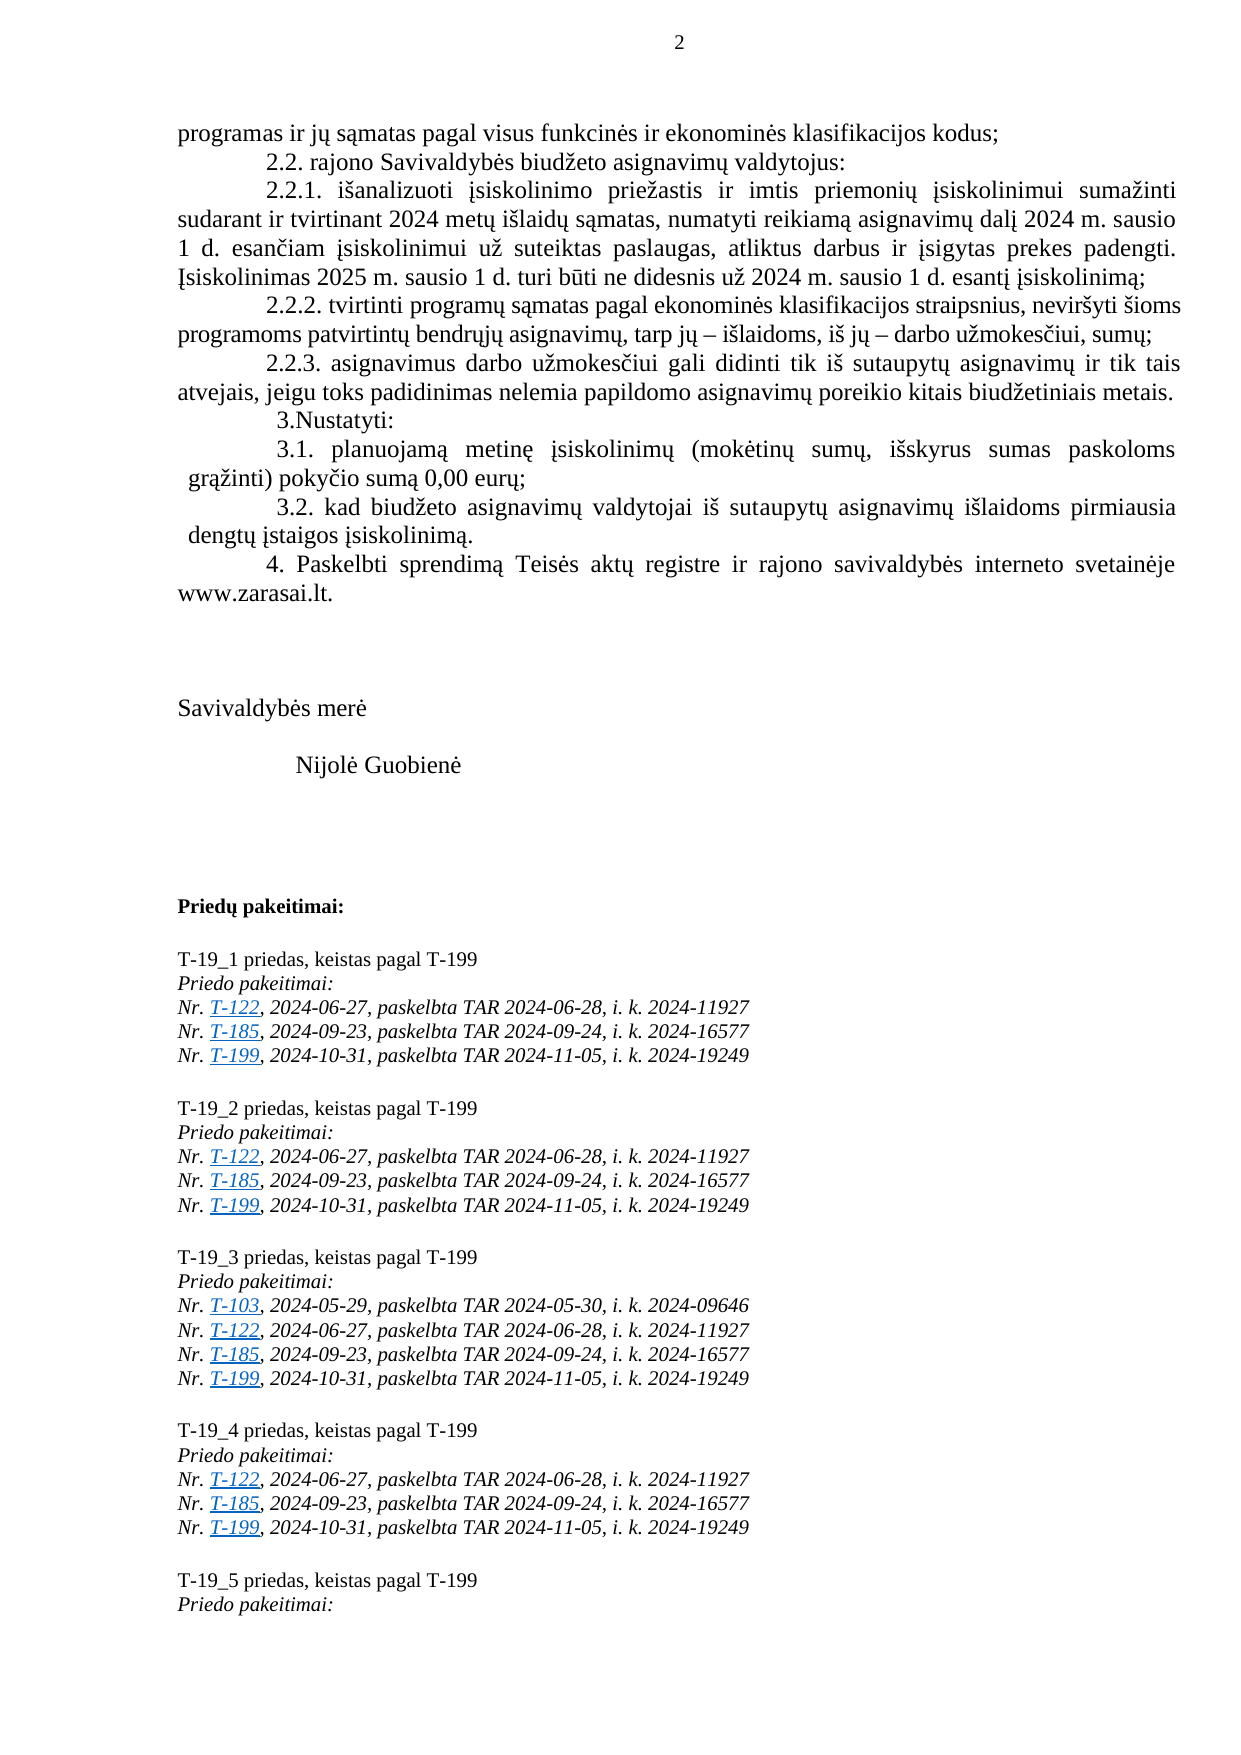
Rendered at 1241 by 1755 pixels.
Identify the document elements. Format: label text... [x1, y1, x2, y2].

text T-19_1 priedas, keistas pagal T-199 [177, 947, 1181, 971]
text 2.2. rajono Savivaldybės biudžeto asignavimų valdytojus: [177, 147, 1177, 176]
text Nr. T-199, 2024-10-31, paskelbta TAR 2024-11-05, i. k. 2024-19249 [177, 1192, 1181, 1217]
text Nr. T-103, 2024-05-29, paskelbta TAR 2024-05-30, i. k. 2024-09646 [177, 1293, 1181, 1317]
text 2.2.3. asignavimus darbo užmokesčiui gali didinti tik iš sutaupytų asignavimų ir tik tais atvejais, jeigu toks padidinimas nelemia papildomo asignavimų poreikio kitais biudžetiniais metais. [177, 348, 1181, 406]
text T-19_3 priedas, keistas pagal T-199 [177, 1245, 1181, 1269]
text Priedo pakeitimai: [177, 1592, 1181, 1616]
text 3.Nustatyti: [188, 406, 1176, 434]
text Priedo pakeitimai: [177, 971, 1181, 995]
text T-19_5 priedas, keistas pagal T-199 [177, 1567, 1181, 1592]
text 4. Paskelbti sprendimą Teisės aktų registre ir rajono savivaldybės interneto svetainėje www.zarasai.lt. [177, 549, 1176, 607]
text Savivaldybės merė Nijolė Guobienė [177, 693, 1181, 779]
text T-19_2 priedas, keistas pagal T-199 [177, 1096, 1181, 1120]
text Nr. T-122, 2024-06-27, paskelbta TAR 2024-06-28, i. k. 2024-11927 [177, 1144, 1181, 1168]
text Priedo pakeitimai: [177, 1269, 1181, 1293]
text T-19_4 priedas, keistas pagal T-199 [177, 1418, 1181, 1442]
text Priedo pakeitimai: [177, 1120, 1181, 1144]
text Nr. T-122, 2024-06-27, paskelbta TAR 2024-06-28, i. k. 2024-11927 [177, 995, 1181, 1019]
text 2.2.2. tvirtinti programų sąmatas pagal ekonominės klasifikacijos straipsnius, neviršyti šioms programoms patvirtintų bendrųjų asignavimų, tarp jų – išlaidoms, iš jų – darbo užmokesčiui, sumų; [177, 291, 1181, 348]
text Nr. T-185, 2024-09-23, paskelbta TAR 2024-09-24, i. k. 2024-16577 [177, 1342, 1181, 1366]
text Nr. T-122, 2024-06-27, paskelbta TAR 2024-06-28, i. k. 2024-11927 [177, 1467, 1181, 1491]
text Priedo pakeitimai: [177, 1442, 1181, 1467]
text Nr. T-185, 2024-09-23, paskelbta TAR 2024-09-24, i. k. 2024-16577 [177, 1491, 1181, 1515]
text 3.2. kad biudžeto asignavimų valdytojai iš sutaupytų asignavimų išlaidoms pirmiausia dengtų įstaigos įsiskolinimą. [188, 492, 1176, 549]
text programas ir jų sąmatas pagal visus funkcinės ir ekonominės klasifikacijos kodus; [177, 118, 1177, 147]
text Nr. T-122, 2024-06-27, paskelbta TAR 2024-06-28, i. k. 2024-11927 [177, 1317, 1181, 1342]
text Nr. T-199, 2024-10-31, paskelbta TAR 2024-11-05, i. k. 2024-19249 [177, 1366, 1181, 1390]
text 3.1. planuojamą metinę įsiskolinimų (mokėtinų sumų, išskyrus sumas paskoloms grąžinti) pokyčio sumą 0,00 eurų; [188, 434, 1176, 492]
text Nr. T-199, 2024-10-31, paskelbta TAR 2024-11-05, i. k. 2024-19249 [177, 1043, 1181, 1067]
text 2.2.1. išanalizuoti įsiskolinimo priežastis ir imtis priemonių įsiskolinimui sumažinti sudarant ir tvirtinant 2024 metų išlaidų sąmatas, numatyti reikiamą asignavimų dalį 2024 m. sausio 1 d. esančiam įsiskolinimui už suteiktas paslaugas, atliktus darbus ir įsigytas prekes padengti. Įsiskolinimas 2025 m. sausio 1 d. turi būti ne didesnis už 2024 m. sausio 1 d. esantį įsiskolinimą; [177, 176, 1177, 291]
text Nr. T-185, 2024-09-23, paskelbta TAR 2024-09-24, i. k. 2024-16577 [177, 1168, 1181, 1192]
text Nr. T-185, 2024-09-23, paskelbta TAR 2024-09-24, i. k. 2024-16577 [177, 1019, 1181, 1043]
text Nr. T-199, 2024-10-31, paskelbta TAR 2024-11-05, i. k. 2024-19249 [177, 1515, 1181, 1539]
text Priedų pakeitimai: [177, 894, 1181, 918]
